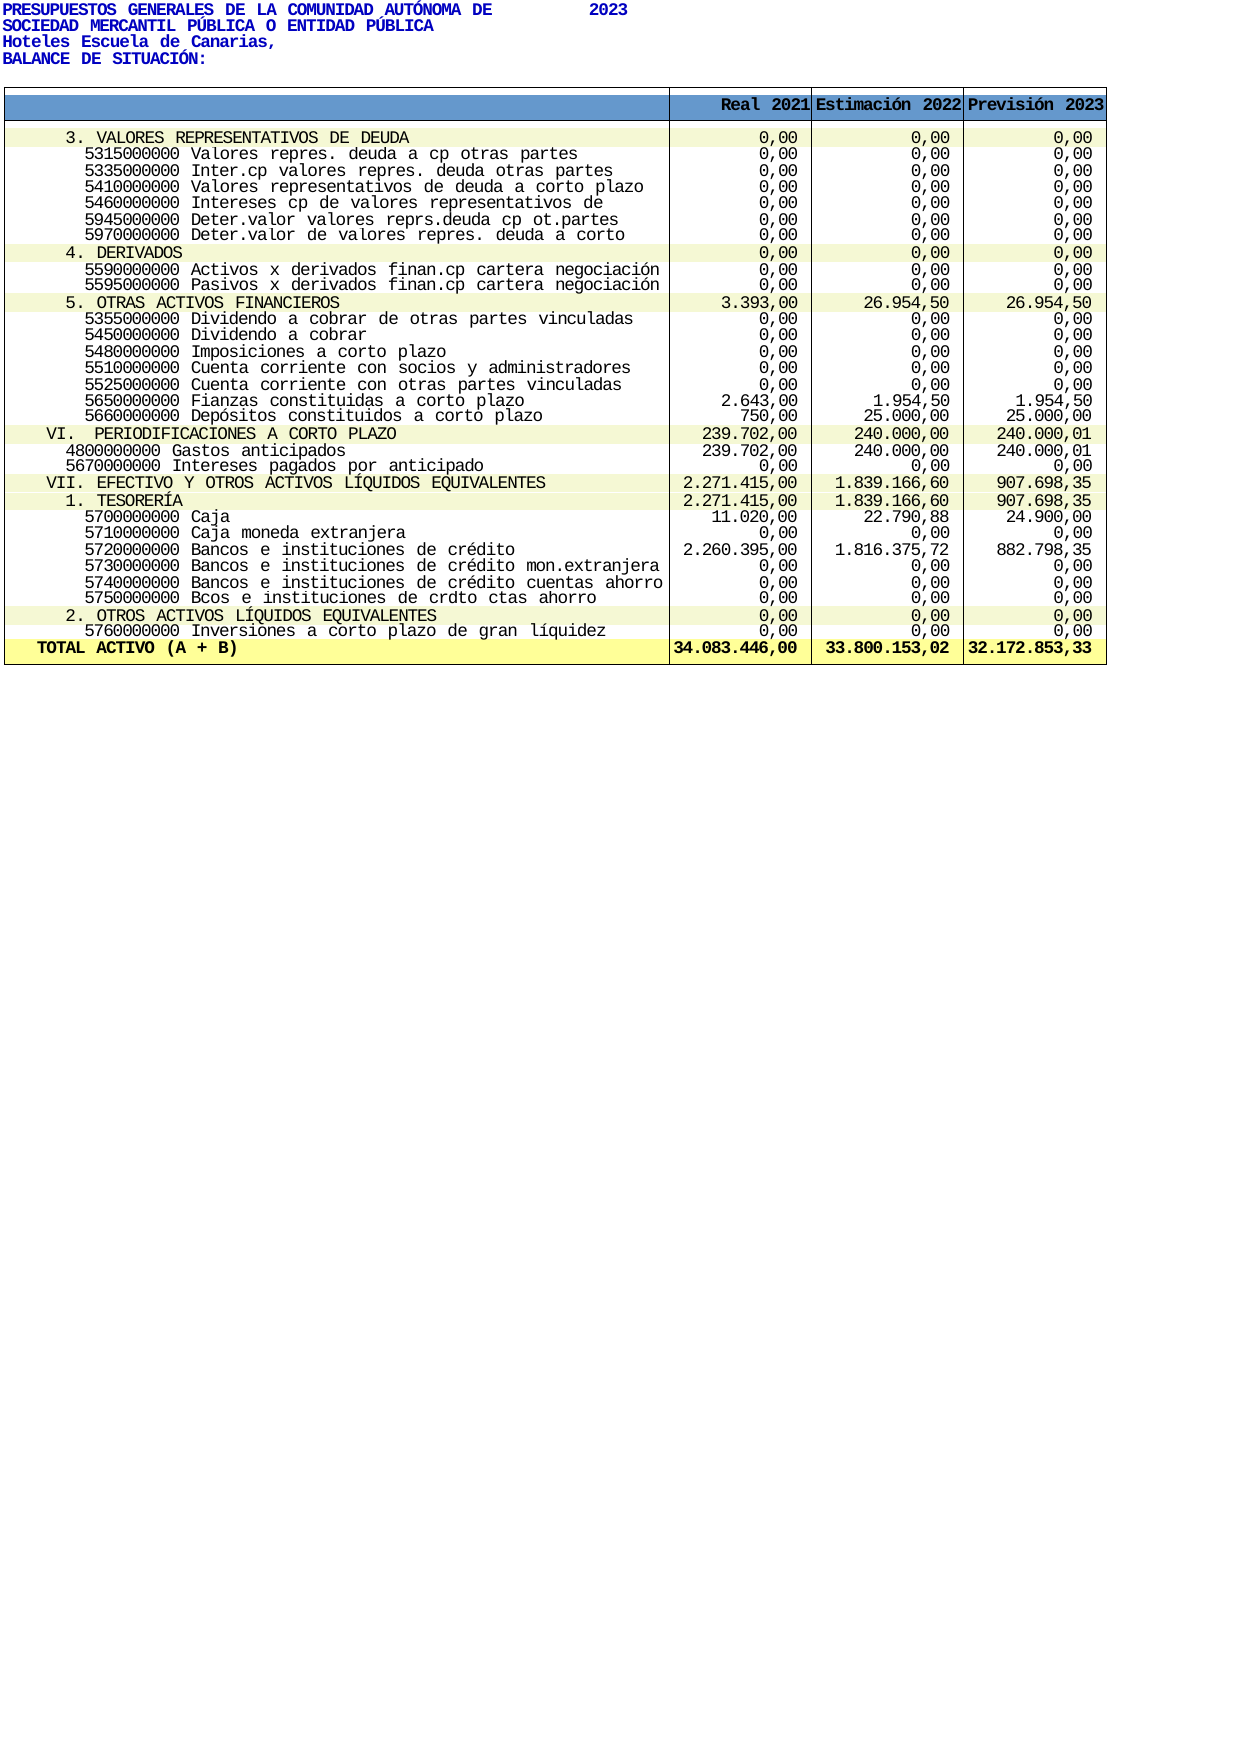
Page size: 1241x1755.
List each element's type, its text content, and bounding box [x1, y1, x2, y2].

table_cell 240.000,00 [812, 425, 963, 444]
table_cell 1.816.375,72 [812, 542, 963, 558]
table_cell 0,00 [964, 361, 1106, 377]
table_cell 0,00 [812, 361, 963, 377]
table_cell 22.790,88 [812, 510, 963, 526]
table_cell 240.000,01 [964, 444, 1106, 459]
table_cell 5760000000 Inversiones a corto plazo de gran líquidez [5, 625, 669, 639]
table_cell 0,00 [812, 244, 963, 262]
table_cell 239.702,00 [670, 425, 811, 444]
table_cell 0,00 [812, 179, 963, 196]
table_cell 5. OTRAS ACTIVOS FINANCIEROS [5, 293, 669, 312]
table_cell 0,00 [670, 244, 811, 262]
table_cell 240.000,01 [964, 425, 1106, 444]
table_cell 0,00 [812, 377, 963, 393]
table_cell [670, 121, 811, 128]
table_cell 0,00 [812, 128, 963, 147]
table_cell 26.954,50 [964, 293, 1106, 312]
table_cell 0,00 [670, 377, 811, 393]
table_cell 0,00 [670, 559, 811, 575]
table_cell 5460000000 Intereses cp de valores representativos de deudas [5, 196, 669, 212]
table_cell 0,00 [964, 575, 1106, 591]
table_cell 0,00 [670, 591, 811, 606]
table_cell 0,00 [812, 196, 963, 212]
table_cell 0,00 [812, 575, 963, 591]
table_cell 0,00 [670, 278, 811, 293]
table_cell 5670000000 Intereses pagados por anticipado [5, 460, 669, 474]
table_cell 0,00 [670, 625, 811, 639]
table_cell 5510000000 Cuenta corriente con socios y administradores [5, 361, 669, 377]
table_cell 0,00 [812, 163, 963, 179]
table_cell 1.839.166,60 [812, 493, 963, 510]
table_cell 0,00 [670, 229, 811, 243]
table_cell 0,00 [670, 147, 811, 163]
table_cell 0,00 [964, 244, 1106, 262]
table_cell 3. VALORES REPRESENTATIVOS DE DEUDA [5, 128, 669, 147]
table_cell 5525000000 Cuenta corriente con otras partes vinculadas [5, 377, 669, 393]
table_cell TOTAL ACTIVO (A + B) [5, 639, 669, 664]
table_cell [5, 121, 669, 128]
table_cell 0,00 [812, 344, 963, 361]
table_cell 0,00 [964, 212, 1106, 229]
table_cell 0,00 [964, 460, 1106, 474]
table_cell 34.083.446,00 [670, 639, 811, 664]
table_cell Previsión 2023 [964, 95, 1106, 120]
table_cell 0,00 [670, 212, 811, 229]
table_cell 3.393,00 [670, 293, 811, 312]
table_cell 25.000,00 [964, 410, 1106, 425]
table_cell 240.000,00 [812, 444, 963, 459]
table_cell 5660000000 Depósitos constituidos a corto plazo [5, 410, 669, 425]
table_cell 0,00 [670, 163, 811, 179]
table_cell 0,00 [964, 263, 1106, 278]
table_cell 0,00 [812, 625, 963, 639]
table_cell 5720000000 Bancos e instituciones de crédito [5, 542, 669, 558]
table_cell 0,00 [964, 625, 1106, 639]
table_cell 5945000000 Deter.valor valores reprs.deuda cp ot.partes vinc. [5, 212, 669, 229]
table_cell 5410000000 Valores representativos de deuda a corto plazo [5, 179, 669, 196]
table_cell 0,00 [670, 128, 811, 147]
table_cell 26.954,50 [812, 293, 963, 312]
table_cell 5480000000 Imposiciones a corto plazo [5, 344, 669, 361]
table_cell VI. PERIODIFICACIONES A CORTO PLAZO [5, 425, 669, 444]
table_header [812, 88, 963, 95]
table_cell 5740000000 Bancos e instituciones de crédito cuentas ahorro [5, 575, 669, 591]
table_cell 5970000000 Deter.valor de valores repres. deuda a corto plazo [5, 229, 669, 243]
table_cell 4800000000 Gastos anticipados [5, 444, 669, 459]
table_cell 907.698,35 [964, 474, 1106, 492]
table_header [670, 88, 811, 95]
table_cell 0,00 [812, 147, 963, 163]
table_cell 0,00 [812, 263, 963, 278]
table_cell 1.839.166,60 [812, 474, 963, 492]
table_cell 2.271.415,00 [670, 474, 811, 492]
table_cell 0,00 [670, 196, 811, 212]
table_cell 0,00 [670, 263, 811, 278]
table_cell 907.698,35 [964, 493, 1106, 510]
table_cell 0,00 [670, 606, 811, 625]
table_header [964, 88, 1106, 95]
table_cell 5595000000 Pasivos x derivados finan.cp cartera negociación [5, 278, 669, 293]
table_cell 2. OTROS ACTIVOS LÍQUIDOS EQUIVALENTES [5, 606, 669, 625]
table_cell [812, 121, 963, 128]
table_cell 239.702,00 [670, 444, 811, 459]
table_cell 0,00 [670, 344, 811, 361]
table_cell 750,00 [670, 410, 811, 425]
table_cell 0,00 [964, 278, 1106, 293]
table_cell 2.260.395,00 [670, 542, 811, 558]
table_cell 2.271.415,00 [670, 493, 811, 510]
table_cell 5650000000 Fianzas constituidas a corto plazo [5, 394, 669, 410]
table_cell 5710000000 Caja moneda extranjera [5, 526, 669, 542]
table_cell Estimación 2022 [812, 95, 963, 120]
table_cell 0,00 [812, 460, 963, 474]
table_header [5, 88, 669, 95]
table_cell 0,00 [670, 361, 811, 377]
table_cell 0,00 [812, 606, 963, 625]
table_cell 24.900,00 [964, 510, 1106, 526]
table_cell 0,00 [964, 591, 1106, 606]
table_cell 0,00 [812, 591, 963, 606]
table_cell 0,00 [812, 559, 963, 575]
table_cell 5750000000 Bcos e instituciones de crdto ctas ahorro mon.extr [5, 591, 669, 606]
table_cell 0,00 [964, 559, 1106, 575]
table_cell VII. EFECTIVO Y OTROS ACTIVOS LÍQUIDOS EQUIVALENTES [5, 474, 669, 492]
table_cell 5315000000 Valores repres. deuda a cp otras partes vinculadas [5, 147, 669, 163]
table_cell 0,00 [964, 312, 1106, 328]
table_cell [964, 121, 1106, 128]
table_cell 0,00 [964, 344, 1106, 361]
table_cell 4. DERIVADOS [5, 244, 669, 262]
table_cell 25.000,00 [812, 410, 963, 425]
table_cell 0,00 [812, 212, 963, 229]
table_cell 0,00 [812, 278, 963, 293]
table_cell 0,00 [964, 147, 1106, 163]
table_cell 0,00 [670, 328, 811, 344]
table_cell 0,00 [964, 179, 1106, 196]
table_cell 33.800.153,02 [812, 639, 963, 664]
table_cell 0,00 [964, 128, 1106, 147]
table_cell 5700000000 Caja [5, 510, 669, 526]
table_cell 0,00 [812, 526, 963, 542]
table_cell 0,00 [812, 312, 963, 328]
table_cell 0,00 [964, 328, 1106, 344]
table_cell 0,00 [670, 575, 811, 591]
table_cell 0,00 [964, 526, 1106, 542]
table_cell 0,00 [670, 460, 811, 474]
table_cell 5590000000 Activos x derivados finan.cp cartera negociación [5, 263, 669, 278]
table_cell 0,00 [964, 377, 1106, 393]
table_cell 5730000000 Bancos e instituciones de crédito mon.extranjera [5, 559, 669, 575]
table_cell 0,00 [670, 179, 811, 196]
table_cell 1.954,50 [964, 394, 1106, 410]
table_cell 0,00 [964, 229, 1106, 243]
table_cell 0,00 [964, 196, 1106, 212]
table_cell 882.798,35 [964, 542, 1106, 558]
table_cell 0,00 [964, 606, 1106, 625]
table_cell 5335000000 Inter.cp valores repres. deuda otras partes vinc. [5, 163, 669, 179]
table_cell 0,00 [670, 312, 811, 328]
table_cell Real 2021 [670, 95, 811, 120]
table_cell 0,00 [812, 229, 963, 243]
table_cell 32.172.853,33 [964, 639, 1106, 664]
table_cell 0,00 [670, 526, 811, 542]
table_cell 2.643,00 [670, 394, 811, 410]
table_cell 0,00 [964, 163, 1106, 179]
table_cell [5, 95, 669, 120]
table_cell 0,00 [812, 328, 963, 344]
table_cell 1.954,50 [812, 394, 963, 410]
table_cell 1. TESORERÍA [5, 493, 669, 510]
table_cell 11.020,00 [670, 510, 811, 526]
table_cell 5450000000 Dividendo a cobrar [5, 328, 669, 344]
table_cell 5355000000 Dividendo a cobrar de otras partes vinculadas [5, 312, 669, 328]
